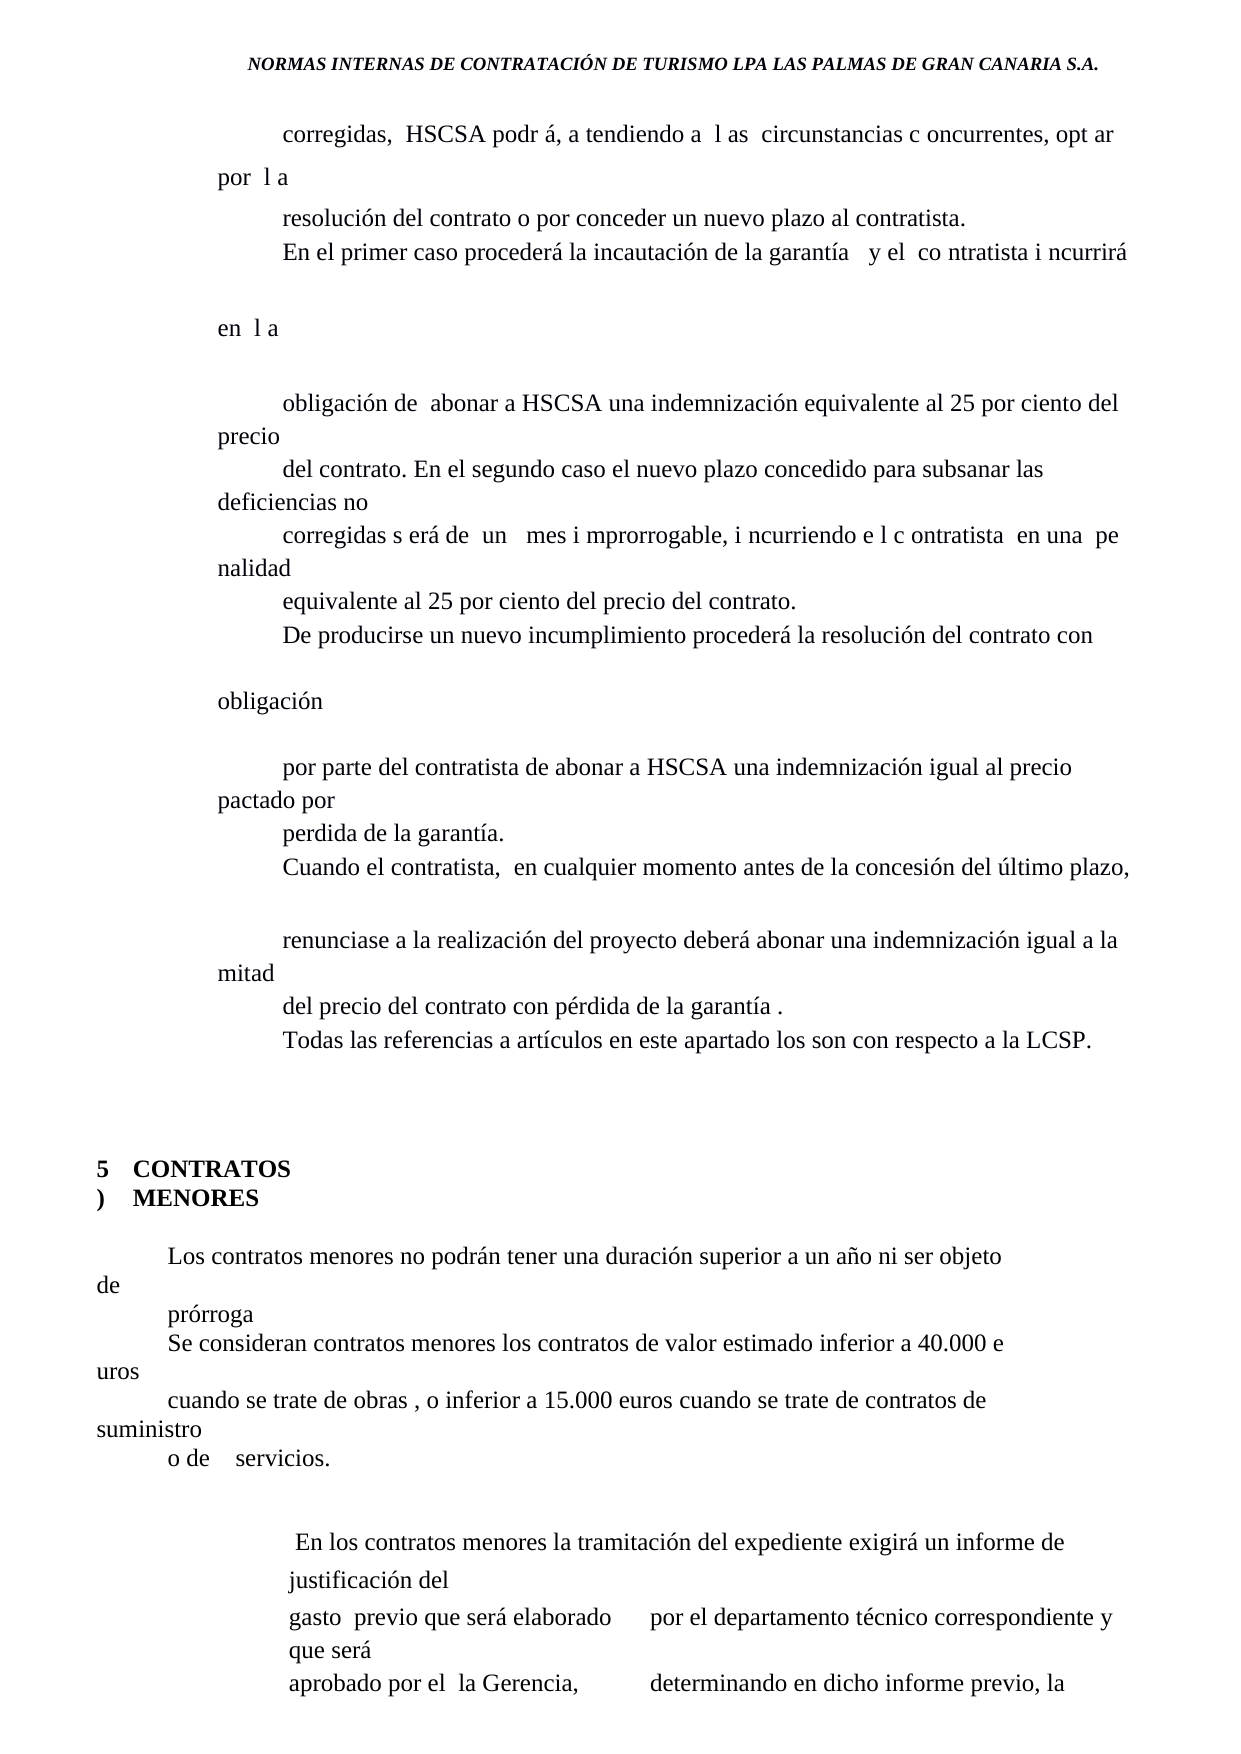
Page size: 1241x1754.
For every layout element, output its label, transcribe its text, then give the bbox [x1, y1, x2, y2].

table_cell o de servicios. [85, 1443, 1026, 1471]
text obligación de abonar a HSCSA una indemnización equivalente al 25 por ciento del precio [217, 388, 1135, 450]
text En los contratos menores la tramitación del expediente exigirá un informe de justificación del [289, 1527, 1135, 1593]
text NORMAS INTERNAS DE CONTRATACIÓN DE TURISMO LPA LAS PALMAS DE GRAN CANARIA S.A. [247, 53, 1135, 74]
table_header Los contratos menores no podrán tener una duración superior a un año ni ser objeto de [85, 1241, 1026, 1299]
text Cuando el contratista, en cualquier momento antes de la concesión del último plazo, [217, 852, 1135, 881]
text del precio del contrato con pérdida de la garantía . [217, 991, 1135, 1020]
text equivalente al 25 por ciento del precio del contrato. [217, 586, 1135, 615]
table_header CONTRATOS MENORES [121, 1154, 411, 1212]
text aprobado por el la Gerencia, determinando en dicho informe previo, la [289, 1668, 1135, 1697]
text resolución del contrato o por conceder un nuevo plazo al contratista. [217, 203, 1135, 232]
text renunciase a la realización del proyecto deberá abonar una indemnización igual a la mitad [217, 925, 1135, 987]
table_header 5) [85, 1154, 121, 1212]
table_cell prórroga [85, 1299, 1026, 1328]
table_cell cuando se trate de obras , o inferior a 15.000 euros cuando se trate de contratos de suministro [85, 1385, 1026, 1443]
text corregidas s erá de un mes i mprorrogable, i ncurriendo e l c ontratista en una pe nalidad [217, 520, 1135, 582]
text De producirse un nuevo incumplimiento procederá la resolución del contrato con obligación [217, 620, 1135, 715]
text En el primer caso procederá la incautación de la garantía y el co ntratista i ncurrirá en l a [217, 237, 1135, 344]
text gasto previo que será elaborado por el departamento técnico correspondiente y que será [289, 1602, 1135, 1664]
text perdida de la garantía. [217, 818, 1135, 847]
text Todas las referencias a artículos en este apartado los son con respecto a la LCSP. [217, 1025, 1135, 1054]
text por parte del contratista de abonar a HSCSA una indemnización igual al precio pactado por [217, 752, 1135, 814]
table_cell [85, 1471, 1026, 1500]
table_cell Se consideran contratos menores los contratos de valor estimado inferior a 40.000 e uros [85, 1328, 1026, 1385]
text corregidas, HSCSA podr á, a tendiendo a l as circunstancias c oncurrentes, opt ar por l a [217, 119, 1135, 193]
text del contrato. En el segundo caso el nuevo plazo concedido para subsanar las deficiencias no [217, 454, 1135, 516]
